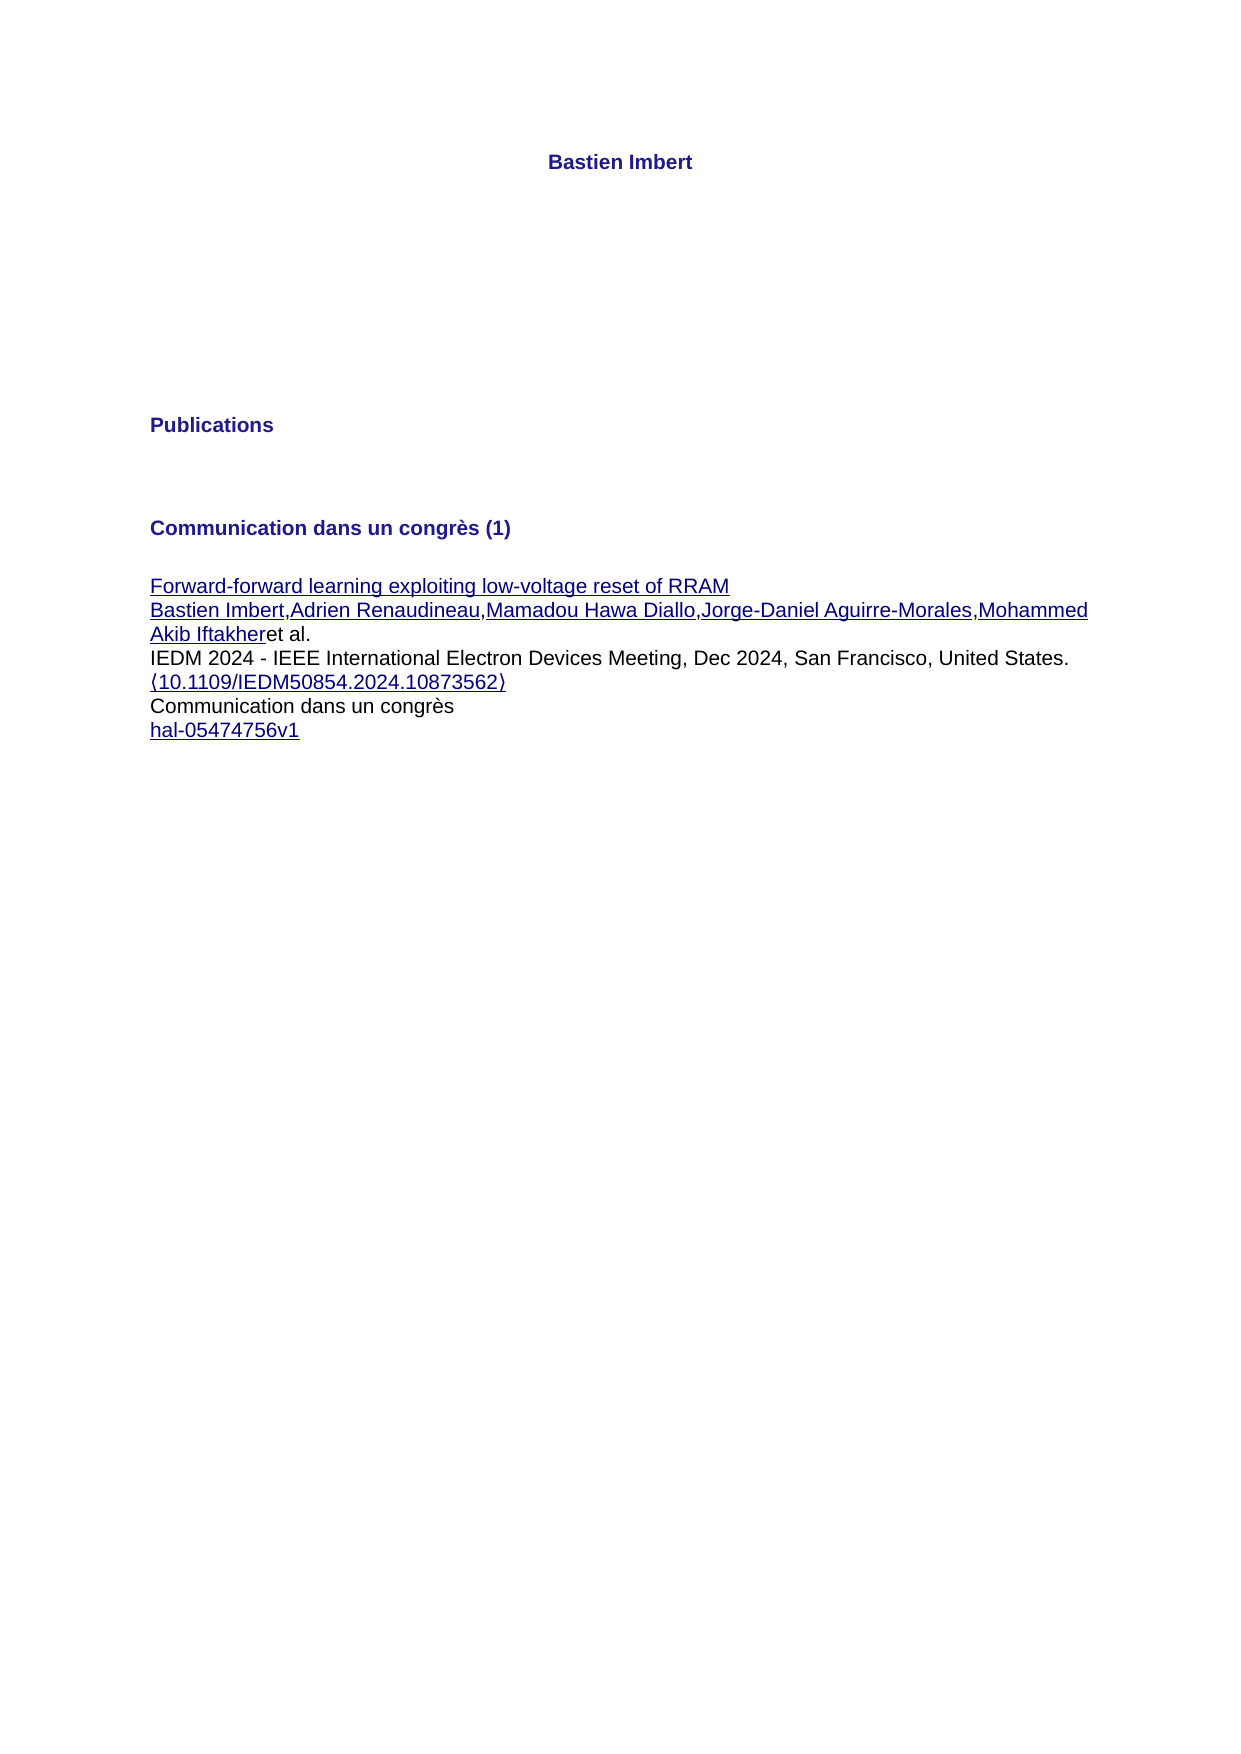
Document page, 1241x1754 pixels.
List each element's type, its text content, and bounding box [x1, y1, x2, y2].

subtitle Bastien Imbert [150, 150, 1090, 174]
subtitle Publications [150, 412, 1090, 436]
table_header Forward-forward learning exploiting low-voltage reset of RRAM Bastien Imbert,Adrien Renaudineau,Mamadou Hawa Diallo,Jorge-Daniel Aguirre-Morales,Mohammed Akib Iftakheret al. IEDM 2024 - IEEE International Electron Devices Meeting, Dec 2024, San Francisco, United States. ⟨10.1109/IEDM50854.2024.10873562⟩ Communication dans un congrès hal-05474756v1 [150, 574, 1090, 742]
subtitle Communication dans un congrès (1) [150, 516, 1090, 539]
